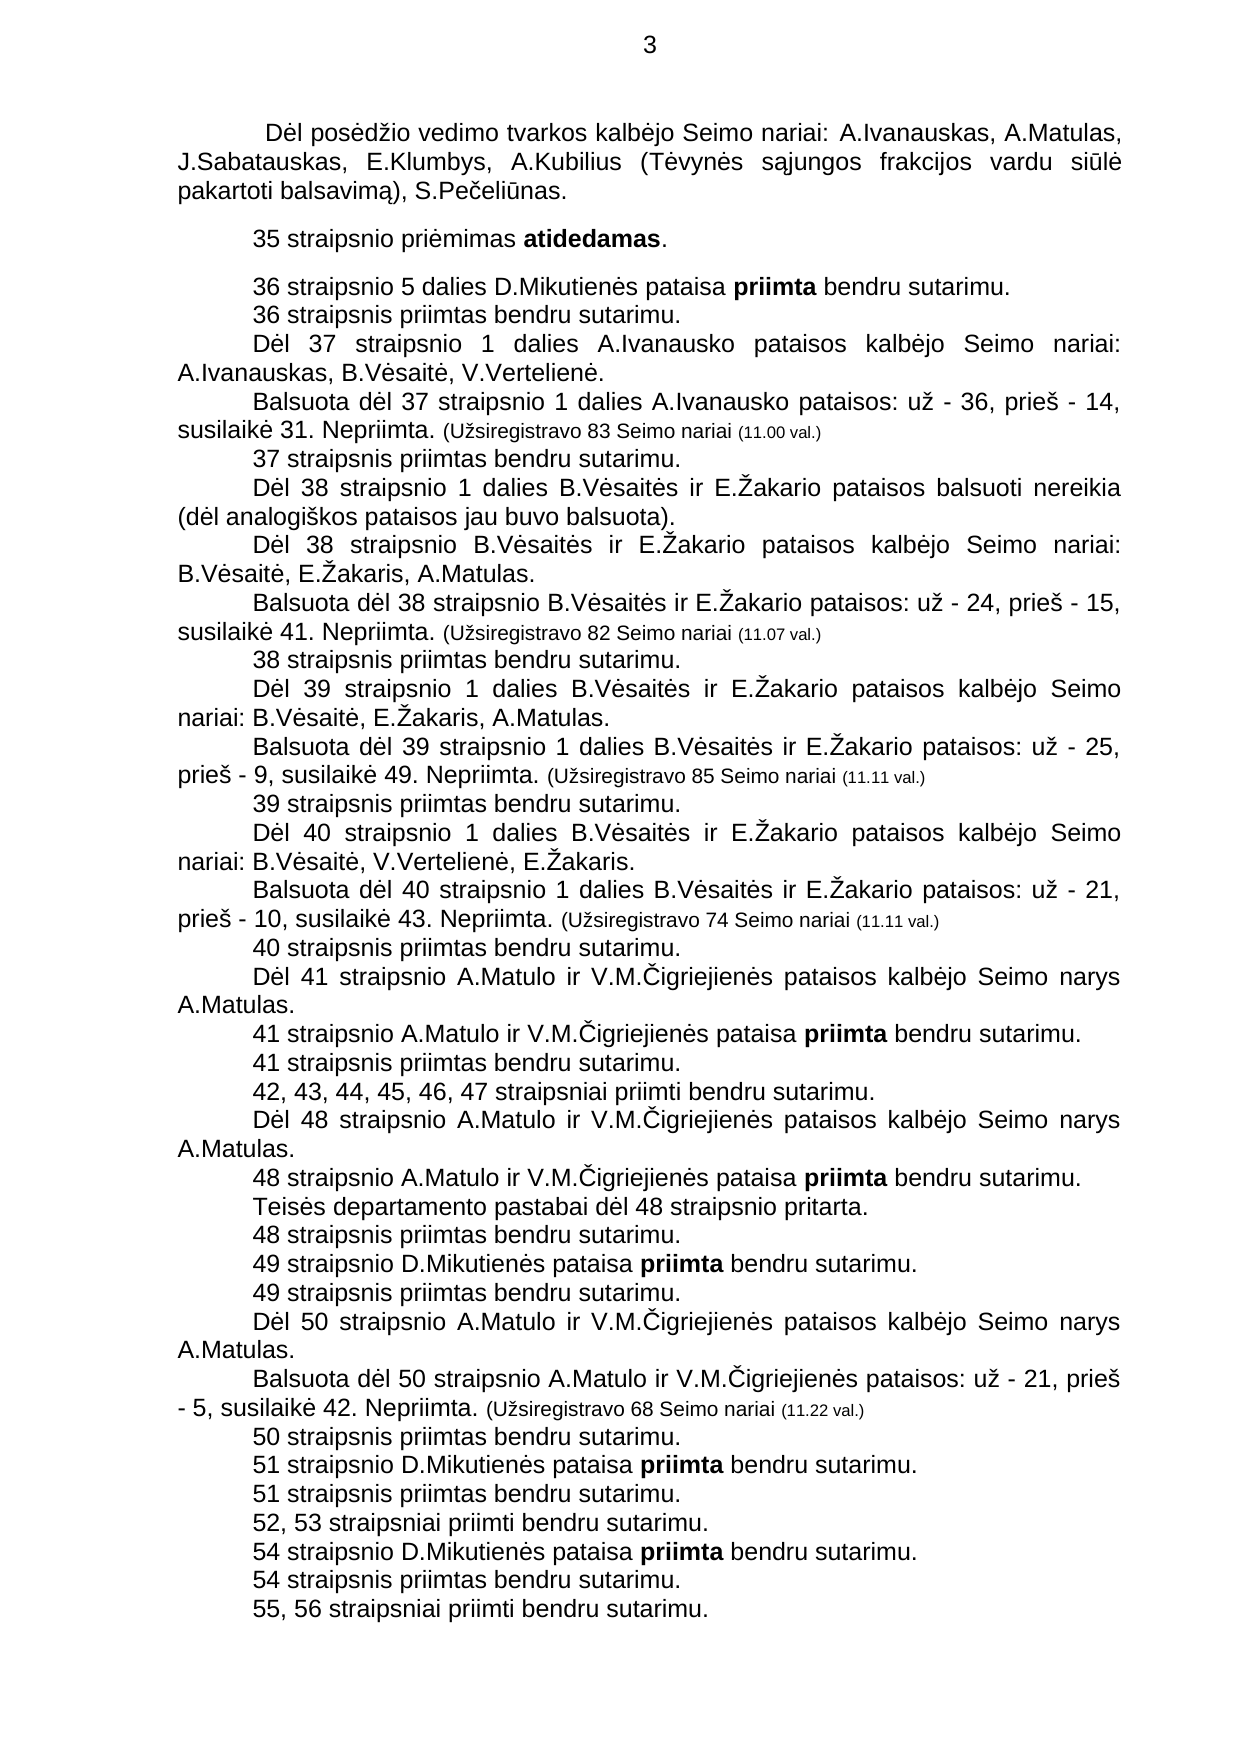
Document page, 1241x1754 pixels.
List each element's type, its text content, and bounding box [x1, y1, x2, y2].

text 48 straipsnis priimtas bendru sutarimu. [177, 1220, 1122, 1249]
text Dėl 48 straipsnio A.Matulo ir V.M.Čigriejienės pataisos kalbėjo Seimo narys A.Matulas. [177, 1105, 1122, 1163]
text 51 straipsnis priimtas bendru sutarimu. [177, 1479, 1122, 1508]
text Dėl 40 straipsnio 1 dalies B.Vėsaitės ir E.Žakario pataisos kalbėjo Seimo nariai: B.Vėsaitė, V.Vertelienė, E.Žakaris. [177, 818, 1122, 875]
text 49 straipsnis priimtas bendru sutarimu. [177, 1278, 1122, 1306]
text Teisės departamento pastabai dėl 48 straipsnio pritarta. [177, 1191, 1122, 1220]
text Balsuota dėl 39 straipsnio 1 dalies B.Vėsaitės ir E.Žakario pataisos: už - 25, prieš - 9, susilaikė 49. Nepriimta. (Užsiregistravo 85 Seimo nariai (11.11 val.) [177, 731, 1122, 789]
text 41 straipsnis priimtas bendru sutarimu. [177, 1048, 1122, 1076]
text Dėl 39 straipsnio 1 dalies B.Vėsaitės ir E.Žakario pataisos kalbėjo Seimo nariai: B.Vėsaitė, E.Žakaris, A.Matulas. [177, 674, 1122, 731]
text 40 straipsnis priimtas bendru sutarimu. [177, 933, 1122, 961]
text Dėl posėdžio vedimo tvarkos kalbėjo Seimo nariai: A.Ivanauskas, A.Matulas, J.Sabatauskas, E.Klumbys, A.Kubilius (Tėvynės sąjungos frakcijos vardu siūlė pakartoti balsavimą), S.Pečeliūnas. [177, 118, 1122, 204]
text 51 straipsnio D.Mikutienės pataisa priimta bendru sutarimu. [177, 1450, 1122, 1479]
text Dėl 37 straipsnio 1 dalies A.Ivanausko pataisos kalbėjo Seimo nariai: A.Ivanauskas, B.Vėsaitė, V.Vertelienė. [177, 329, 1122, 386]
text 55, 56 straipsniai priimti bendru sutarimu. [177, 1594, 1122, 1623]
text 38 straipsnis priimtas bendru sutarimu. [177, 645, 1122, 674]
text Balsuota dėl 37 straipsnio 1 dalies A.Ivanausko pataisos: už - 36, prieš - 14, susilaikė 31. Nepriimta. (Užsiregistravo 83 Seimo nariai (11.00 val.) [177, 386, 1122, 444]
text 42, 43, 44, 45, 46, 47 straipsniai priimti bendru sutarimu. [177, 1076, 1122, 1105]
text 54 straipsnio D.Mikutienės pataisa priimta bendru sutarimu. [177, 1536, 1122, 1565]
text 41 straipsnio A.Matulo ir V.M.Čigriejienės pataisa priimta bendru sutarimu. [177, 1019, 1122, 1048]
text Balsuota dėl 50 straipsnio A.Matulo ir V.M.Čigriejienės pataisos: už - 21, prieš - 5, susilaikė 42. Nepriimta. (Užsiregistravo 68 Seimo nariai (11.22 val.) [177, 1364, 1122, 1421]
text 39 straipsnis priimtas bendru sutarimu. [177, 789, 1122, 818]
text 48 straipsnio A.Matulo ir V.M.Čigriejienės pataisa priimta bendru sutarimu. [177, 1163, 1122, 1191]
text 54 straipsnis priimtas bendru sutarimu. [177, 1565, 1122, 1594]
text 36 straipsnis priimtas bendru sutarimu. [177, 300, 1122, 329]
text Dėl 50 straipsnio A.Matulo ir V.M.Čigriejienės pataisos kalbėjo Seimo narys A.Matulas. [177, 1306, 1122, 1364]
text Balsuota dėl 38 straipsnio B.Vėsaitės ir E.Žakario pataisos: už - 24, prieš - 15, susilaikė 41. Nepriimta. (Užsiregistravo 82 Seimo nariai (11.07 val.) [177, 588, 1122, 645]
text 50 straipsnis priimtas bendru sutarimu. [177, 1421, 1122, 1450]
text 37 straipsnis priimtas bendru sutarimu. [177, 444, 1122, 473]
text Dėl 38 straipsnio 1 dalies B.Vėsaitės ir E.Žakario pataisos balsuoti nereikia (dėl analogiškos pataisos jau buvo balsuota). [177, 473, 1122, 530]
text 35 straipsnio priėmimas atidedamas. [177, 223, 1122, 252]
text Dėl 38 straipsnio B.Vėsaitės ir E.Žakario pataisos kalbėjo Seimo nariai: B.Vėsaitė, E.Žakaris, A.Matulas. [177, 530, 1122, 588]
text 52, 53 straipsniai priimti bendru sutarimu. [177, 1508, 1122, 1536]
text 49 straipsnio D.Mikutienės pataisa priimta bendru sutarimu. [177, 1249, 1122, 1278]
text Dėl 41 straipsnio A.Matulo ir V.M.Čigriejienės pataisos kalbėjo Seimo narys A.Matulas. [177, 961, 1122, 1019]
text Balsuota dėl 40 straipsnio 1 dalies B.Vėsaitės ir E.Žakario pataisos: už - 21, prieš - 10, susilaikė 43. Nepriimta. (Užsiregistravo 74 Seimo nariai (11.11 val.) [177, 875, 1122, 933]
text 36 straipsnio 5 dalies D.Mikutienės pataisa priimta bendru sutarimu. [177, 271, 1122, 300]
